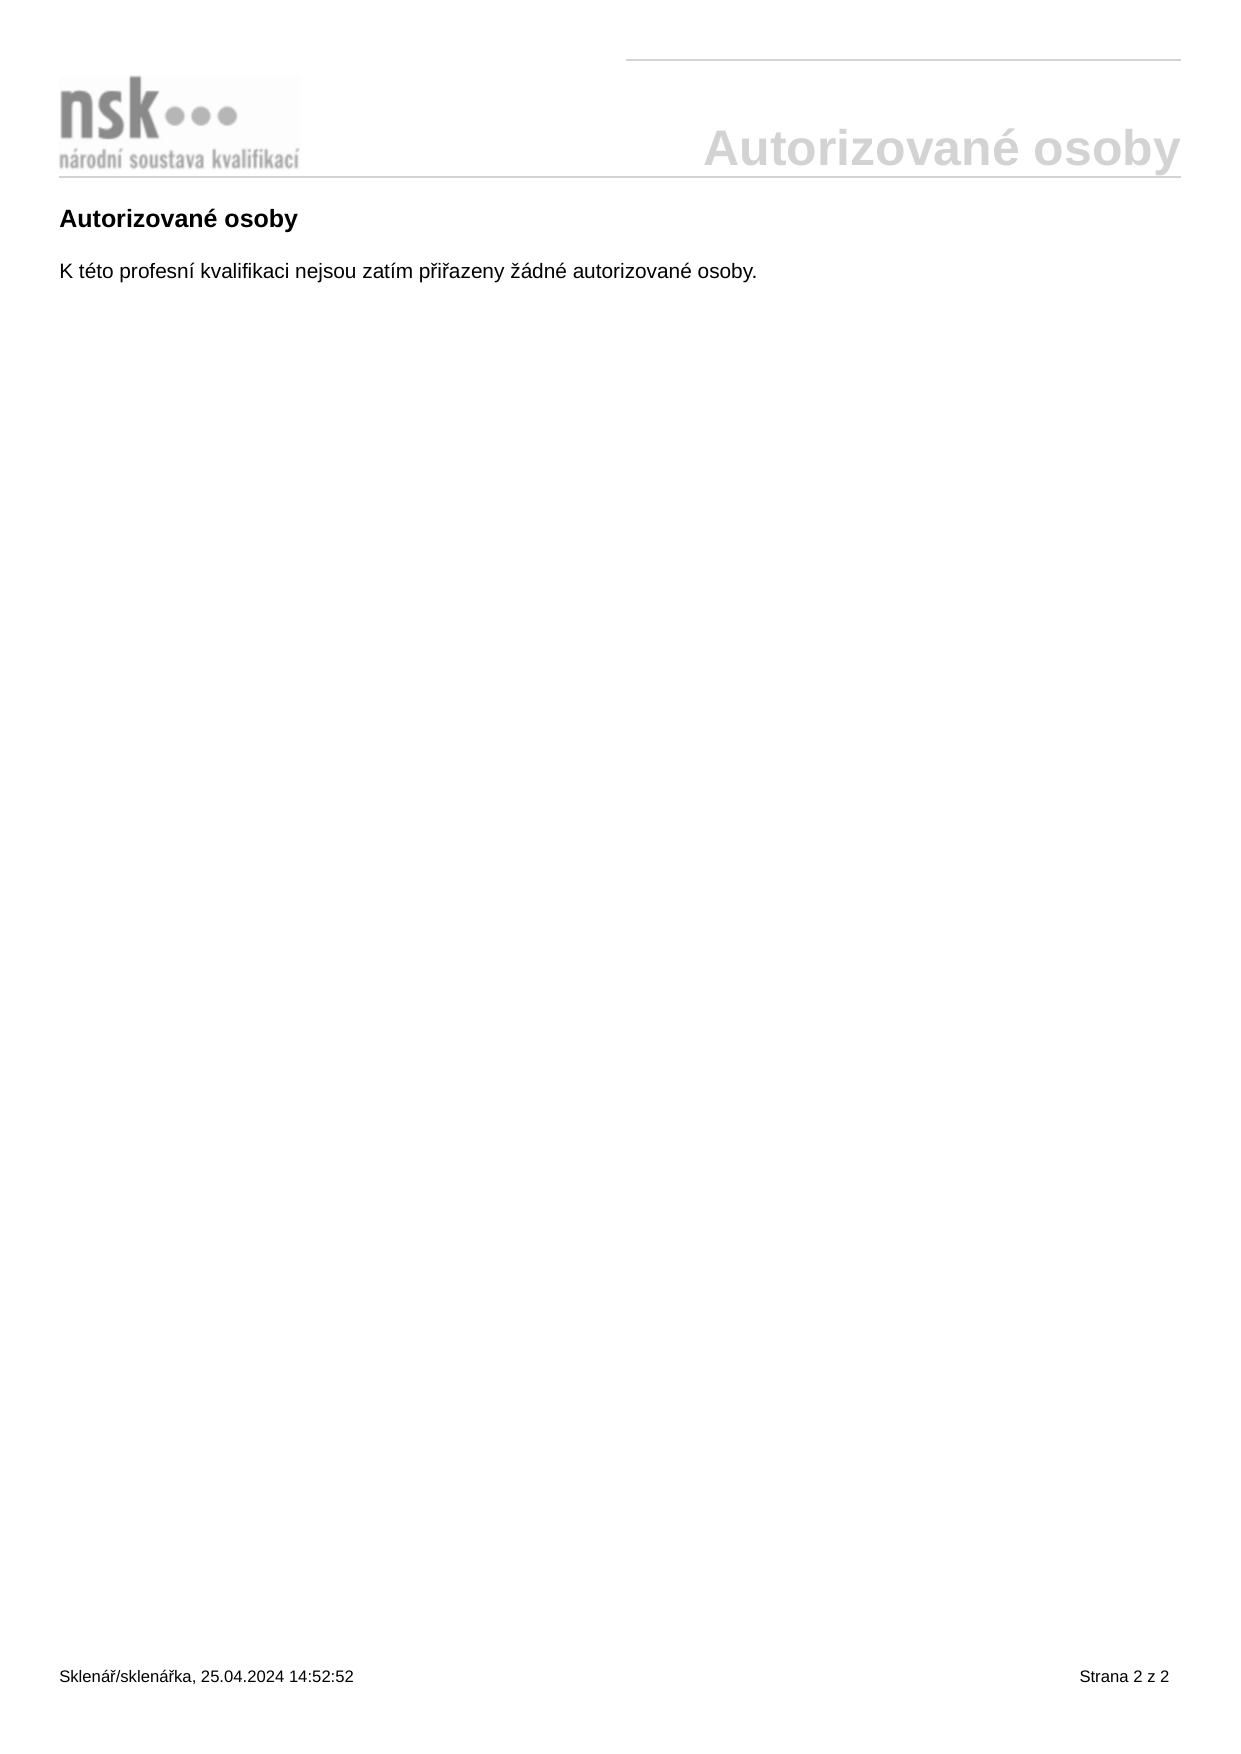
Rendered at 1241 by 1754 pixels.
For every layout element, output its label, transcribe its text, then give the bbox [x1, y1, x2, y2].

table_cell [59, 171, 483, 176]
table_cell [620, 583, 626, 883]
table_cell [1169, 236, 1181, 259]
table_cell [484, 583, 620, 883]
table_cell [626, 583, 862, 883]
table_cell [626, 883, 862, 1183]
table_cell [621, 59, 626, 170]
table_cell Sklenář/sklenářka, 25.04.2024 14:52:52 [59, 1658, 862, 1694]
table_cell [59, 283, 483, 583]
table_cell K této profesní kvalifikaci nejsou zatím přiřazeny žádné autorizované osoby. [59, 259, 1181, 283]
table_cell Autorizované osoby [626, 61, 1181, 176]
table_cell [620, 283, 626, 583]
table_cell [1169, 883, 1181, 1183]
picture [58, 59, 621, 171]
table_cell [1169, 283, 1181, 583]
table_cell [862, 1183, 1169, 1421]
table_cell [862, 194, 1169, 200]
table_cell [484, 236, 620, 259]
table_cell [59, 583, 483, 883]
table_cell [620, 236, 626, 259]
table_cell [862, 583, 1169, 883]
table_cell [626, 1183, 862, 1421]
table_cell [59, 236, 483, 259]
table_cell [626, 1421, 862, 1658]
table_cell [484, 1183, 620, 1421]
table_cell [1169, 194, 1181, 200]
table_cell [626, 194, 862, 200]
table_cell [862, 1421, 1169, 1658]
table_cell Autorizované osoby [59, 200, 1181, 236]
table_cell [620, 883, 626, 1183]
table_cell [59, 194, 483, 200]
table_cell [484, 171, 620, 176]
table_cell [626, 283, 862, 583]
table_cell [484, 883, 620, 1183]
table_cell [626, 236, 862, 259]
table_cell [59, 1183, 483, 1421]
table_cell [1169, 583, 1181, 883]
table_cell [1169, 1421, 1181, 1658]
table_cell [484, 194, 620, 200]
table_cell [862, 883, 1169, 1183]
table_cell [620, 1183, 626, 1421]
table_cell [862, 283, 1169, 583]
table_cell [59, 1421, 483, 1658]
table_cell [1169, 1658, 1181, 1694]
table_cell [484, 283, 620, 583]
table_cell Strana 2 z 2 [862, 1658, 1169, 1694]
table_cell [862, 236, 1169, 259]
table_cell [620, 1421, 626, 1658]
table_cell [1169, 1183, 1181, 1421]
table_cell [59, 178, 1181, 194]
table_cell [484, 1421, 620, 1658]
table_cell [59, 883, 483, 1183]
